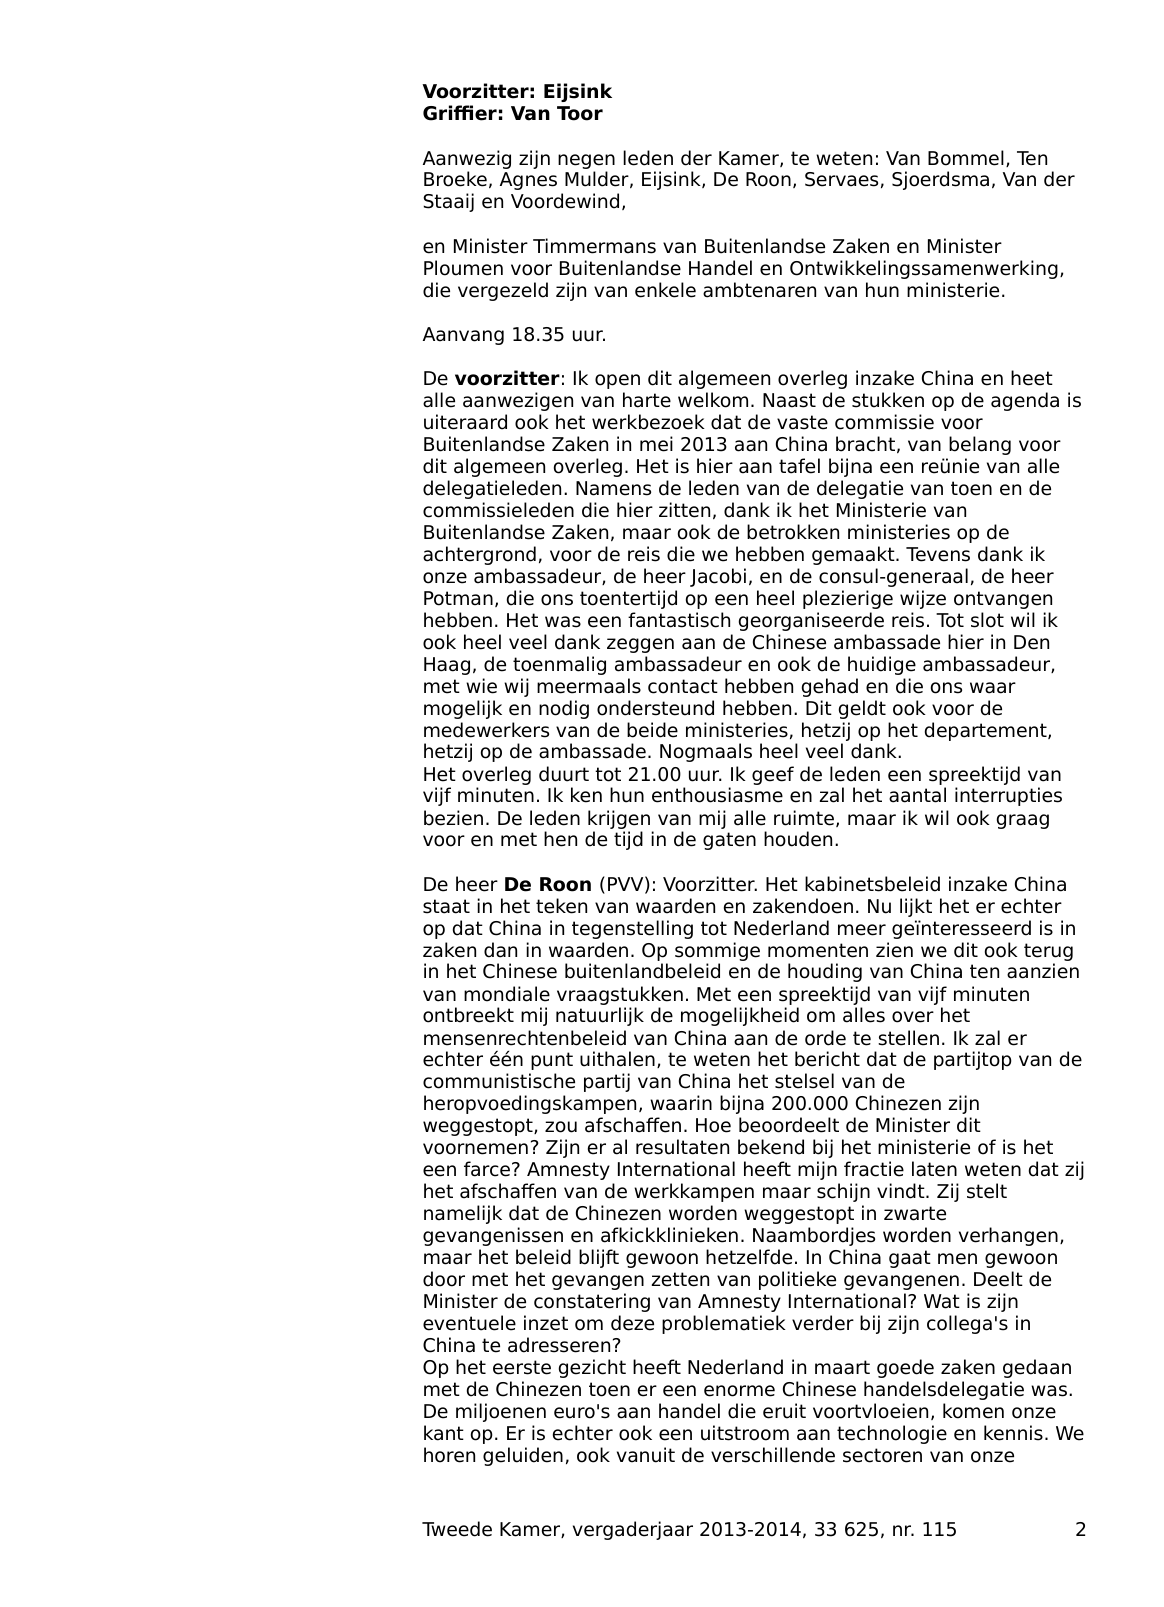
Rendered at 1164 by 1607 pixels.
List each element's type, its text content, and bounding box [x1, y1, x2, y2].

text Op het eerste gezicht heeft Nederland in maart goede zaken gedaan met de Chinezen toen er een enorme Chinese handelsdelegatie was. De miljoenen euro's aan handel die eruit voortvloeien, komen onze kant op. Er is echter ook een uitstroom aan technologie en kennis. We horen geluiden, ook vanuit de verschillende sectoren van onze [422, 1357, 1087, 1467]
text Aanvang 18.35 uur. [422, 324, 1087, 346]
text Aanwezig zijn negen leden der Kamer, te weten: Van Bommel, Ten Broeke, Agnes Mulder, Eijsink, De Roon, Servaes, Sjoerdsma, Van der Staaij en Voordewind, [422, 147, 1087, 213]
text Voorzitter: Eijsink [422, 81, 1087, 103]
text Het overleg duurt tot 21.00 uur. Ik geef de leden een spreektijd van vijf minuten. Ik ken hun enthousiasme en zal het aantal interrupties bezien. De leden krijgen van mij alle ruimte, maar ik wil ook graag voor en met hen de tijd in de gaten houden. [422, 763, 1087, 851]
text De heer De Roon (PVV): Voorzitter. Het kabinetsbeleid inzake China staat in het teken van waarden en zakendoen. Nu lijkt het er echter op dat China in tegenstelling tot Nederland meer geïnteresseerd is in zaken dan in waarden. Op sommige momenten zien we dit ook terug in het Chinese buitenlandbeleid en de houding van China ten aanzien van mondiale vraagstukken. Met een spreektijd van vijf minuten ontbreekt mij natuurlijk de mogelijkheid om alles over het mensenrechtenbeleid van China aan de orde te stellen. Ik zal er echter één punt uithalen, te weten het bericht dat de partijtop van de communistische partij van China het stelsel van de heropvoedingskampen, waarin bijna 200.000 Chinezen zijn weggestopt, zou afschaffen. Hoe beoordeelt de Minister dit voornemen? Zijn er al resultaten bekend bij het ministerie of is het een farce? Amnesty International heeft mijn fractie laten weten dat zij het afschaffen van de werkkampen maar schijn vindt. Zij stelt namelijk dat de Chinezen worden weggestopt in zwarte gevangenissen en afkickklinieken. Naambordjes worden verhangen, maar het beleid blijft gewoon hetzelfde. In China gaat men gewoon door met het gevangen zetten van politieke gevangenen. Deelt de Minister de constatering van Amnesty International? Wat is zijn eventuele inzet om deze problematiek verder bij zijn collega's in China te adresseren? [422, 873, 1087, 1357]
text Griffier: Van Toor [422, 103, 1087, 125]
text en Minister Timmermans van Buitenlandse Zaken en Minister Ploumen voor Buitenlandse Handel en Ontwikkelingssamenwerking, die vergezeld zijn van enkele ambtenaren van hun ministerie. [422, 236, 1087, 301]
text De voorzitter: Ik open dit algemeen overleg inzake China en heet alle aanwezigen van harte welkom. Naast de stukken op de agenda is uiteraard ook het werkbezoek dat de vaste commissie voor Buitenlandse Zaken in mei 2013 aan China bracht, van belang voor dit algemeen overleg. Het is hier aan tafel bijna een reünie van alle delegatieleden. Namens de leden van de delegatie van toen en de commissieleden die hier zitten, dank ik het Ministerie van Buitenlandse Zaken, maar ook de betrokken ministeries op de achtergrond, voor de reis die we hebben gemaakt. Tevens dank ik onze ambassadeur, de heer Jacobi, en de consul-generaal, de heer Potman, die ons toentertijd op een heel plezierige wijze ontvangen hebben. Het was een fantastisch georganiseerde reis. Tot slot wil ik ook heel veel dank zeggen aan de Chinese ambassade hier in Den Haag, de toenmalig ambassadeur en ook de huidige ambassadeur, met wie wij meermaals contact hebben gehad en die ons waar mogelijk en nodig ondersteund hebben. Dit geldt ook voor de medewerkers van de beide ministeries, hetzij op het departement, hetzij op de ambassade. Nogmaals heel veel dank. [422, 368, 1087, 763]
